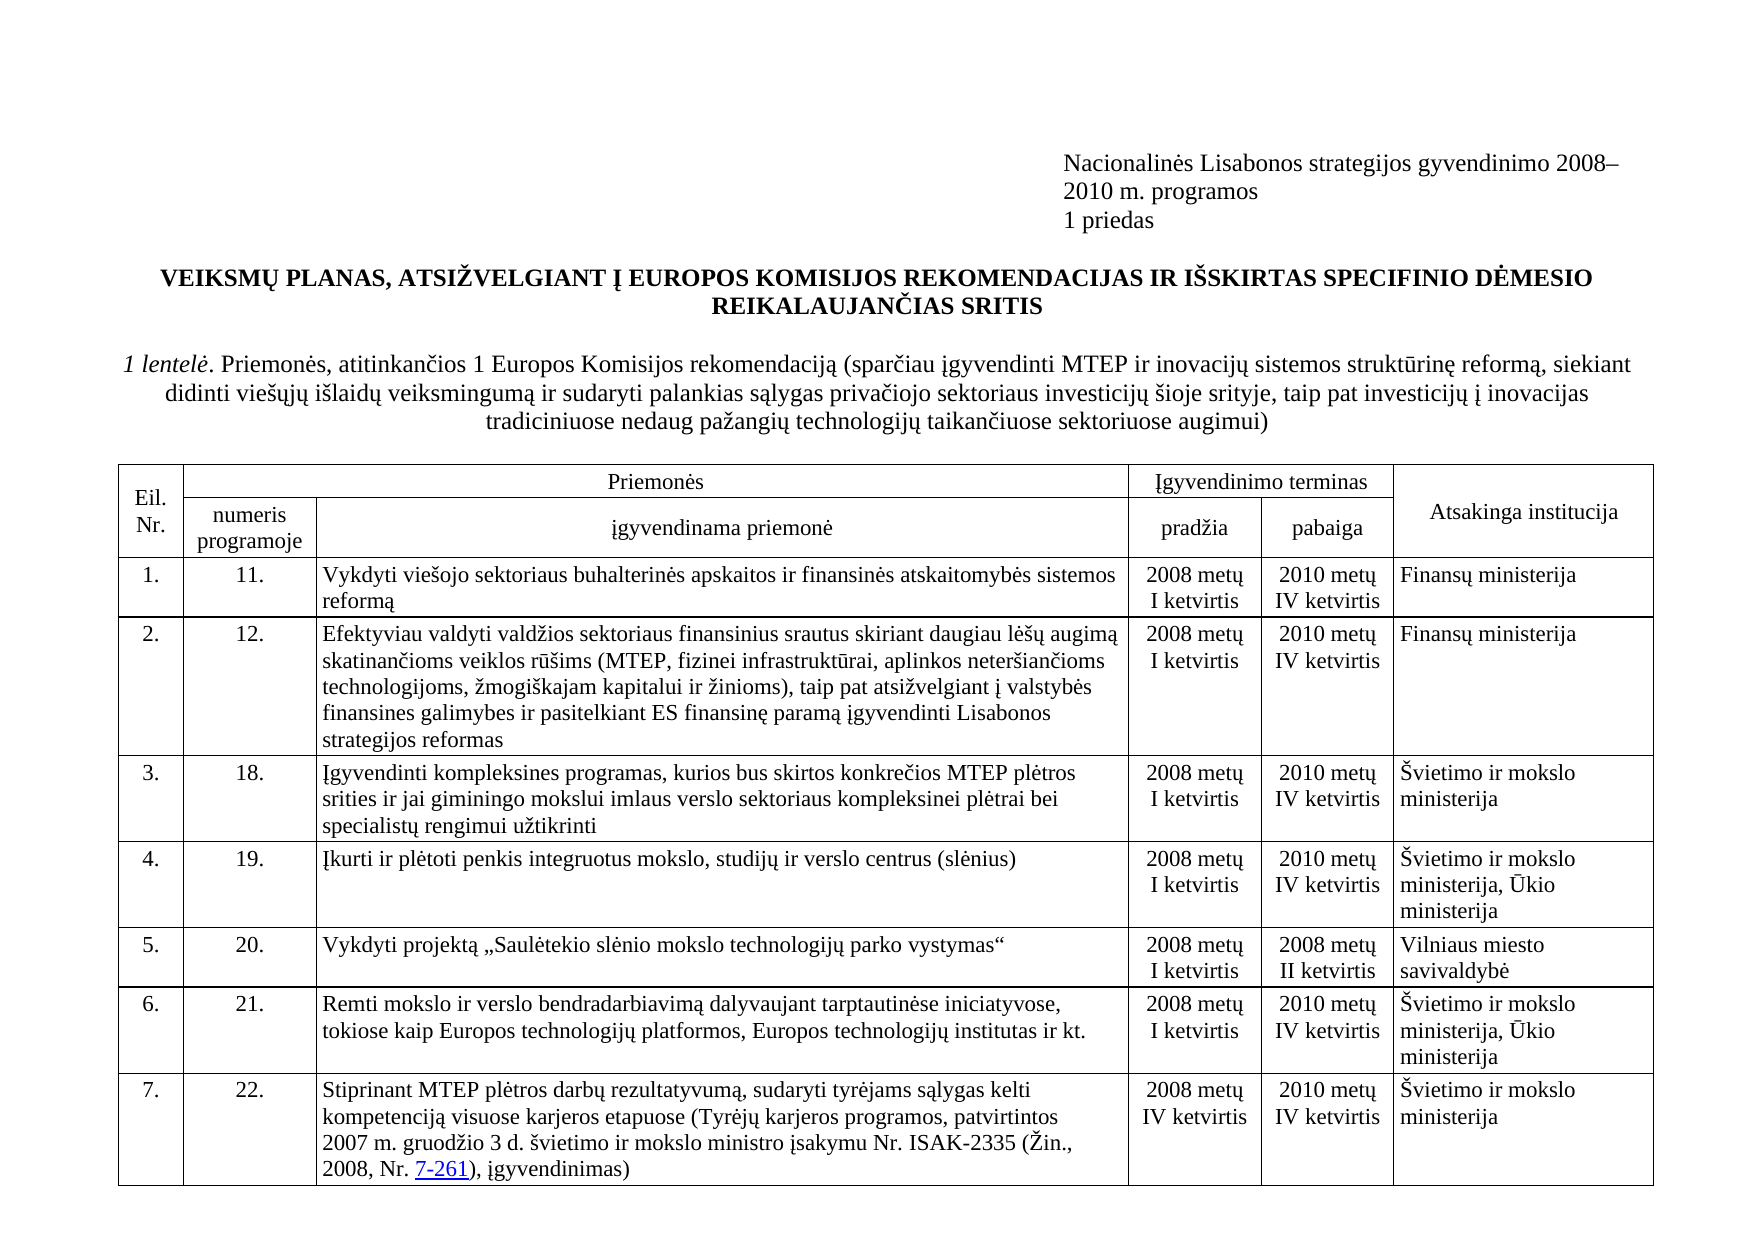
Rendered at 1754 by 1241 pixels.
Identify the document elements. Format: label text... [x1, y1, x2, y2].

table_cell Švietimo ir mokslo ministerija, Ūkio ministerija [1394, 988, 1653, 1072]
table_cell 2008 metų I ketvirtis [1129, 558, 1261, 616]
table_cell 3. [119, 756, 183, 841]
table_cell Vykdyti viešojo sektoriaus buhalterinės apskaitos ir finansinės atskaitomybės sistemos reformą [317, 558, 1128, 616]
table_cell 5. [119, 928, 183, 986]
table_cell 2008 metų I ketvirtis [1129, 618, 1261, 755]
table_cell 2010 metų IV ketvirtis [1262, 618, 1393, 755]
table_cell 1. [119, 558, 183, 616]
text VEIKSMŲ PLANAS, ATSIŽVELGIANT Į EUROPOS KOMISIJOS REKOMENDACIJAS IR IŠSKIRTAS SPECIFINIO DĖMESIO REIKALAUJANČIAS SRITIS [118, 263, 1636, 320]
table_cell 12. [184, 618, 316, 755]
table_header Įgyvendinimo terminas [1129, 465, 1393, 497]
table_cell numeris programoje [184, 498, 316, 557]
table_cell įgyvendinama priemonė [317, 498, 1128, 557]
table_cell 2008 metų I ketvirtis [1129, 842, 1261, 927]
table_cell 2008 metų I ketvirtis [1129, 756, 1261, 841]
table_cell Švietimo ir mokslo ministerija [1394, 1074, 1653, 1185]
table_header Atsakinga institucija [1394, 465, 1653, 557]
table_cell 22. [184, 1074, 316, 1185]
table_cell 6. [119, 988, 183, 1072]
table_cell 19. [184, 842, 316, 927]
table_cell Švietimo ir mokslo ministerija [1394, 756, 1653, 841]
table_cell Įkurti ir plėtoti penkis integruotus mokslo, studijų ir verslo centrus (slėnius) [317, 842, 1128, 927]
table_cell Finansų ministerija [1394, 558, 1653, 616]
text 1 priedas [1063, 205, 1636, 234]
table_cell 20. [184, 928, 316, 986]
table_cell 2008 metų I ketvirtis [1129, 988, 1261, 1072]
table_cell 11. [184, 558, 316, 616]
table_cell Švietimo ir mokslo ministerija, Ūkio ministerija [1394, 842, 1653, 927]
table_cell 7. [119, 1074, 183, 1185]
table_cell 2. [119, 618, 183, 755]
table_cell 21. [184, 988, 316, 1072]
table_cell 2010 metų IV ketvirtis [1262, 842, 1393, 927]
table_header Eil. Nr. [119, 465, 183, 557]
table_cell 2010 metų IV ketvirtis [1262, 988, 1393, 1072]
table_cell 2010 metų IV ketvirtis [1262, 1074, 1393, 1185]
table_cell pradžia [1129, 498, 1261, 557]
table_cell Stiprinant MTEP plėtros darbų rezultatyvumą, sudaryti tyrėjams sąlygas kelti kompetenciją visuose karjeros etapuose (Tyrėjų karjeros programos, patvirtintos 2007 m. gruodžio 3 d. švietimo ir mokslo ministro įsakymu Nr. ISAK-2335 (Žin., 2008, Nr. 7-261), įgyvendinimas) [317, 1074, 1128, 1185]
text 1 lentelė. Priemonės, atitinkančios 1 Europos Komisijos rekomendaciją (sparčiau įgyvendinti MTEP ir inovacijų sistemos struktūrinę reformą, siekiant didinti viešųjų išlaidų veiksmingumą ir sudaryti palankias sąlygas privačiojo sektoriaus investicijų šioje srityje, taip pat investicijų į inovacijas tradiciniuose nedaug pažangių technologijų taikančiuose sektoriuose augimui) [118, 349, 1636, 435]
table_cell 2008 metų I ketvirtis [1129, 928, 1261, 986]
table_cell 2010 metų IV ketvirtis [1262, 756, 1393, 841]
table_cell Įgyvendinti kompleksines programas, kurios bus skirtos konkrečios MTEP plėtros srities ir jai giminingo mokslui imlaus verslo sektoriaus kompleksinei plėtrai bei specialistų rengimui užtikrinti [317, 756, 1128, 841]
table_cell Vilniaus miesto savivaldybė [1394, 928, 1653, 986]
text Nacionalinės Lisabonos strategijos gyvendinimo 2008–2010 m. programos [1063, 148, 1636, 205]
table_header Priemonės [184, 465, 1128, 497]
table_cell Efektyviau valdyti valdžios sektoriaus finansinius srautus skiriant daugiau lėšų augimą skatinančioms veiklos rūšims (MTEP, fizinei infrastruktūrai, aplinkos neteršiančioms technologijoms, žmogiškajam kapitalui ir žinioms), taip pat atsižvelgiant į valstybės finansines galimybes ir pasitelkiant ES finansinę paramą įgyvendinti Lisabonos strategijos reformas [317, 618, 1128, 755]
table_cell 2008 metų IV ketvirtis [1129, 1074, 1261, 1185]
table_cell Vykdyti projektą „Saulėtekio slėnio mokslo technologijų parko vystymas“ [317, 928, 1128, 986]
table_cell 18. [184, 756, 316, 841]
table_cell 4. [119, 842, 183, 927]
table_cell 2008 metų II ketvirtis [1262, 928, 1393, 986]
table_cell pabaiga [1262, 498, 1393, 557]
table_cell Remti mokslo ir verslo bendradarbiavimą dalyvaujant tarptautinėse iniciatyvose, tokiose kaip Europos technologijų platformos, Europos technologijų institutas ir kt. [317, 988, 1128, 1072]
table_cell Finansų ministerija [1394, 618, 1653, 755]
table_cell 2010 metų IV ketvirtis [1262, 558, 1393, 616]
